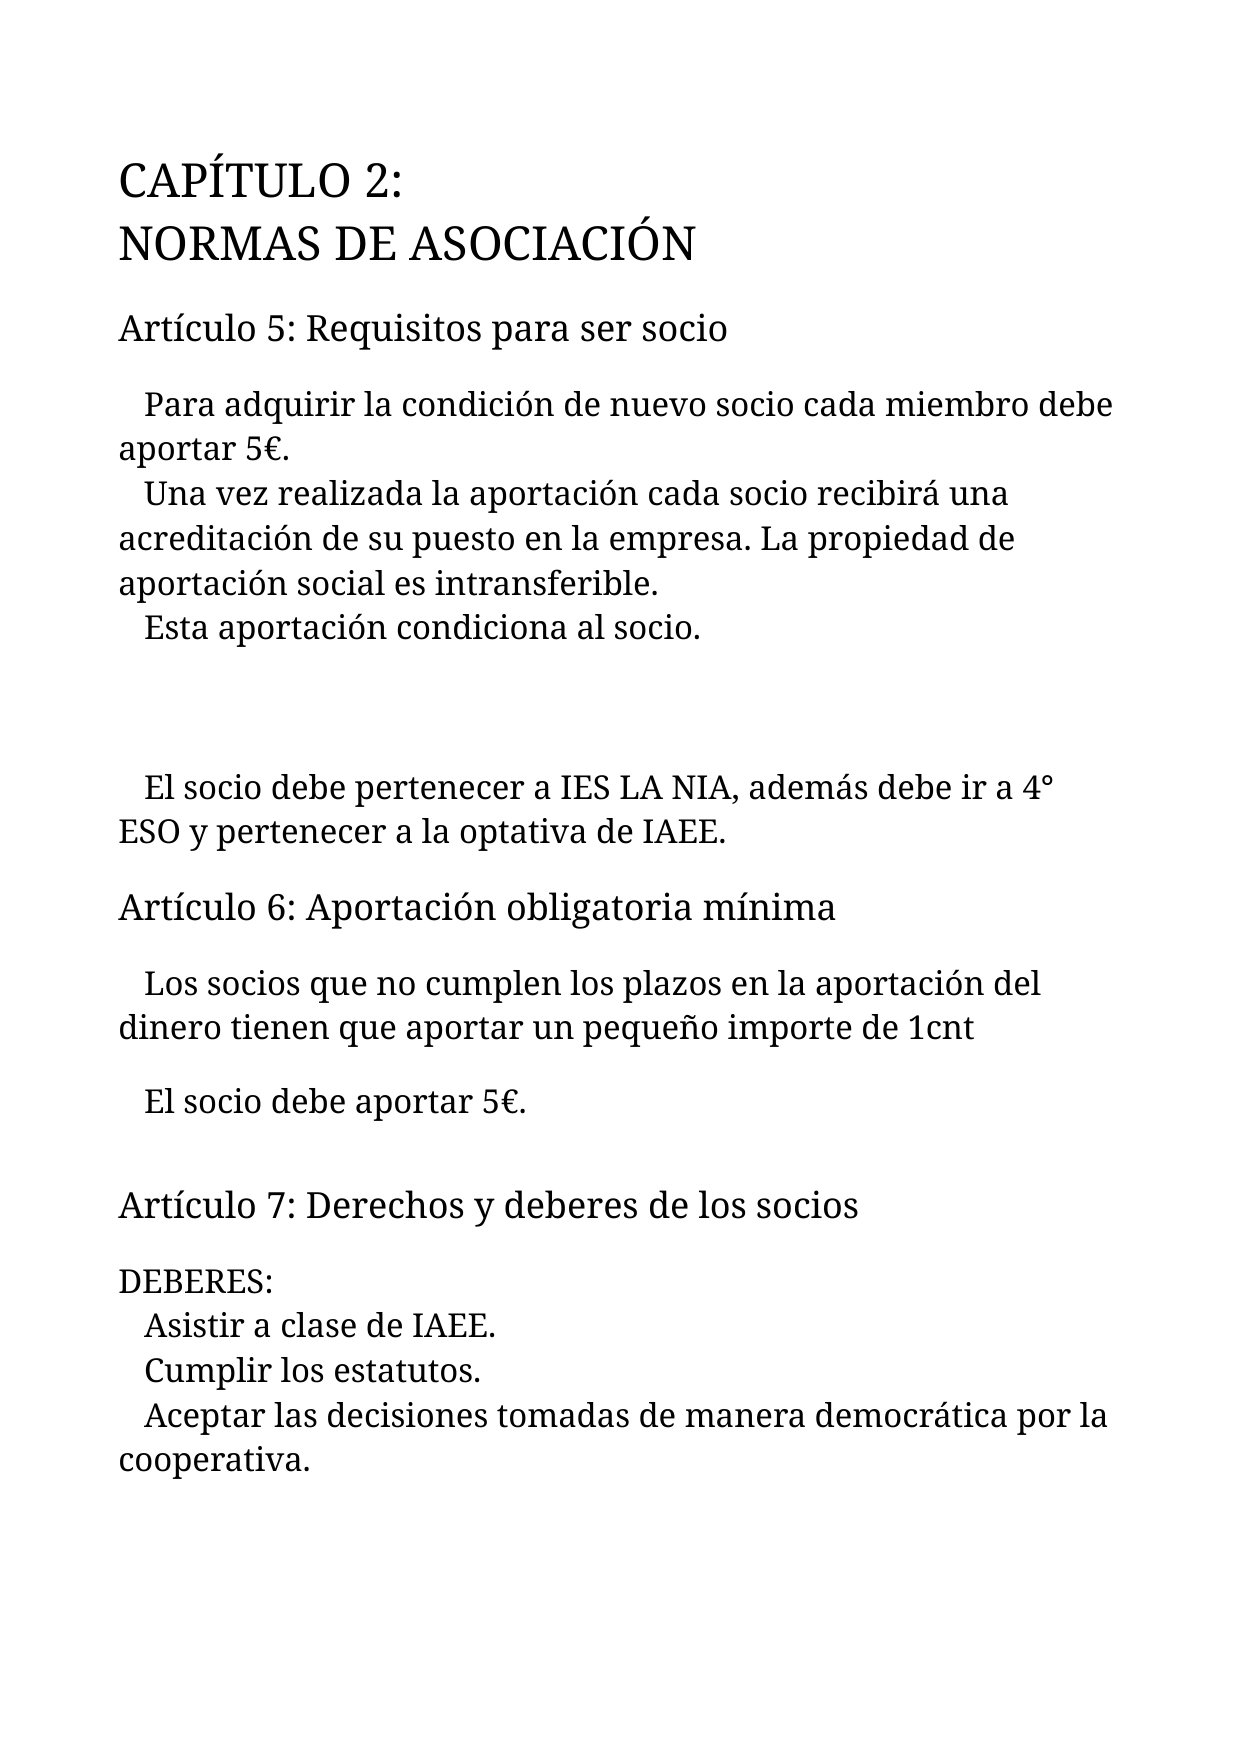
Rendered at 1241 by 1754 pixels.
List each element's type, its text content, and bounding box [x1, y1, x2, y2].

text CAPÍTULO 2: NORMAS DE ASOCIACIÓN Artículo 5: Requisitos para ser socio  Para adquirir la condición de nuevo socio cada miembro debe aportar 5€.  Una vez realizada la aportación cada socio recibirá una acreditación de su puesto en la empresa. La propiedad de aportación social es intransferible.  Esta aportación condiciona al socio. [118, 118, 1122, 649]
text  El socio debe pertenecer a IES LA NIA, además debe ir a 4° ESO y pertenecer a la optativa de IAEE. Artículo 6: Aportación obligatoria mínima  Los socios que no cumplen los plazos en la aportación del dinero tienen que aportar un pequeño importe de 1cnt  El socio debe aportar 5€. Artículo 7: Derechos y deberes de los socios DEBERES:  Asistir a clase de IAEE.  Cumplir los estatutos.  Aceptar las decisiones tomadas de manera democrática por la cooperativa. [118, 649, 1122, 1510]
